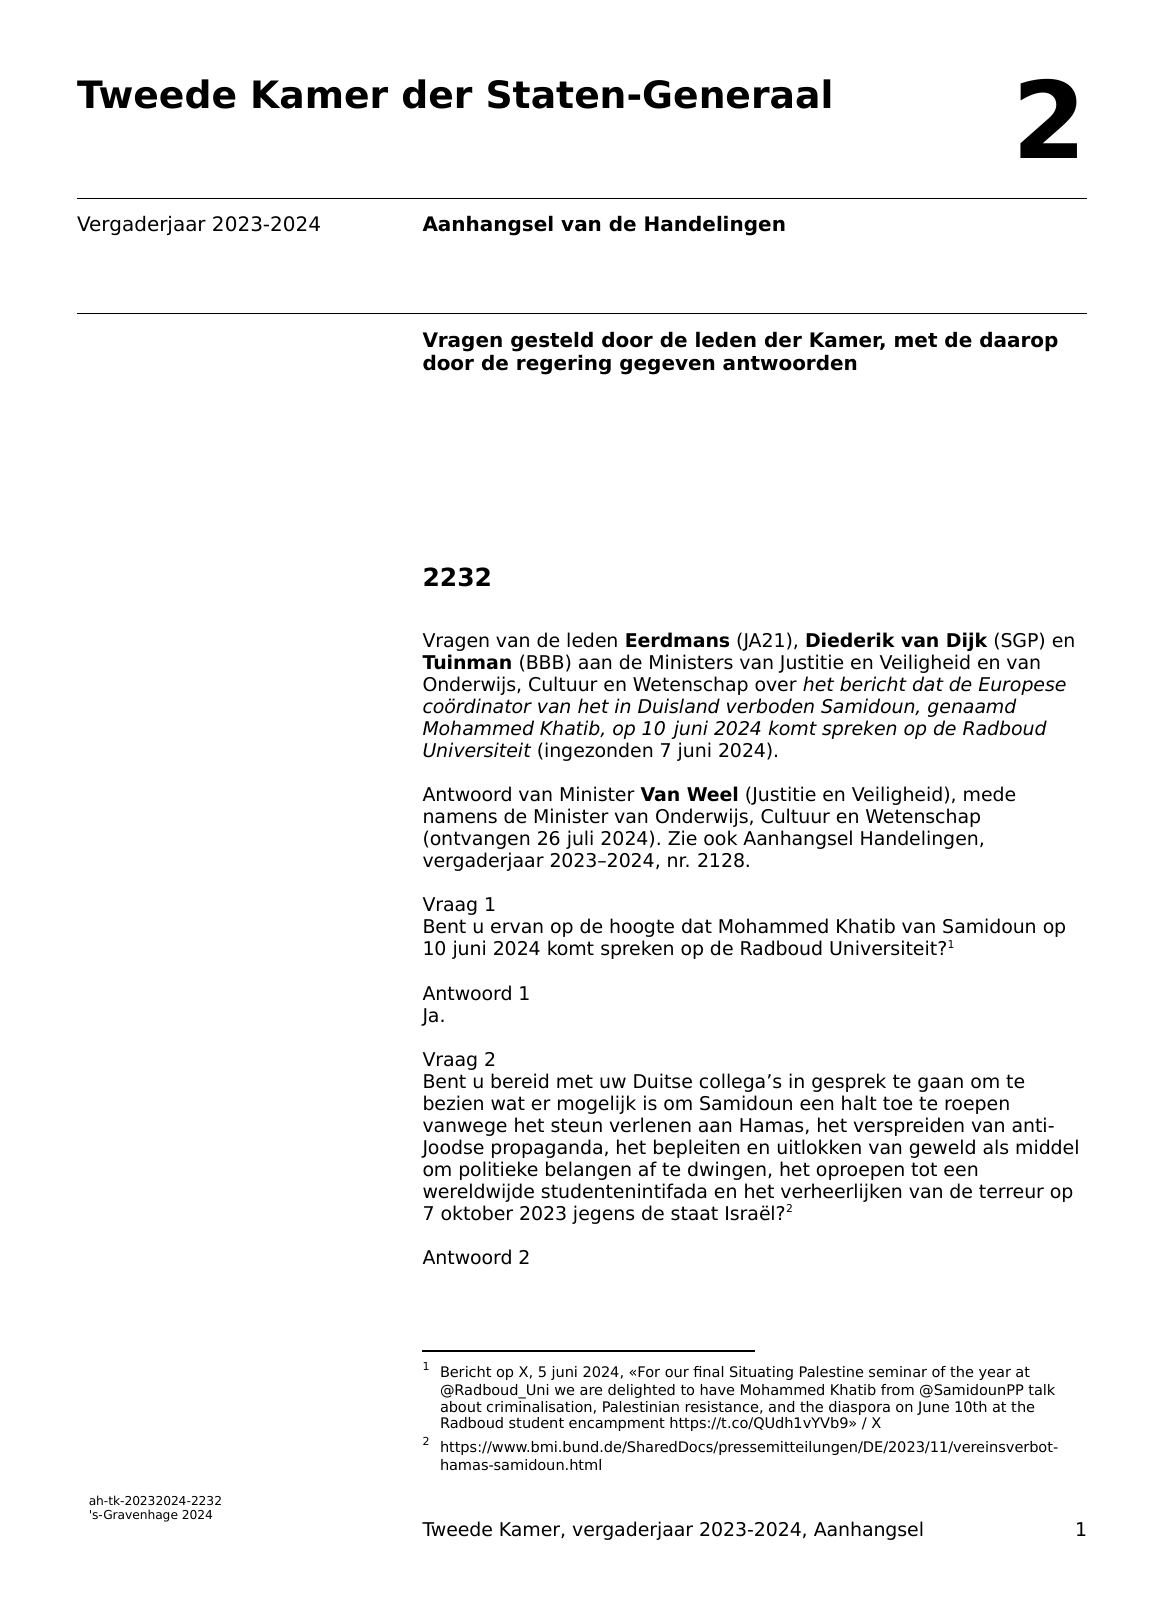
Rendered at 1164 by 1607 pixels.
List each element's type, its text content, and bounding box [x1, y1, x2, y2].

text Ja. [422, 1004, 1087, 1026]
text Bent u ervan op de hoogte dat Mohammed Khatib van Samidoun op 10 juni 2024 komt spreken op de Radboud Universiteit? [422, 916, 1087, 960]
table_cell [77, 314, 422, 375]
table_cell Vragen gesteld door de leden der Kamer, met de daarop door de regering gegeven antwoorden [422, 314, 1087, 375]
text Vraag 2 [422, 1049, 1087, 1071]
table_cell Aanhangsel van de Handelingen [422, 199, 1087, 313]
table_header Tweede Kamer der Staten-Generaal [77, 59, 886, 198]
text Antwoord 2 [422, 1247, 1087, 1269]
text Bericht op X, 5 juni 2024, «For our final Situating Palestine seminar of the year at @Radboud_Uni we are delighted to have Mohammed Khatib from @SamidounPP talk about criminalisation, Palestinian resistance, and the diaspora on June 10th at the Radboud student encampment https://t.co/QUdh1vYVb9» / X [422, 1360, 1087, 1432]
text ah-tk-20232024-2232 [88, 1494, 323, 1508]
text 's-Gravenhage 2024 [88, 1508, 323, 1522]
text Vraag 1 [422, 894, 1087, 916]
text Bent u bereid met uw Duitse collega’s in gesprek te gaan om te bezien wat er mogelijk is om Samidoun een halt toe te roepen vanwege het steun verlenen aan Hamas, het verspreiden van anti-Joodse propaganda, het bepleiten en uitlokken van geweld als middel om politieke belangen af te dwingen, het oproepen tot een wereldwijde studentenintifada en het verheerlijken van de terreur op 7 oktober 2023 jegens de staat Israël? [422, 1071, 1087, 1224]
text https://www.bmi.bund.de/SharedDocs/pressemitteilungen/DE/2023/11/vereinsverbot-hamas-samidoun.html [422, 1435, 1087, 1474]
text Antwoord 1 [422, 982, 1087, 1004]
text Antwoord van Minister Van Weel (Justitie en Veiligheid), mede namens de Minister van Onderwijs, Cultuur en Wetenschap (ontvangen 26 juli 2024). Zie ook Aanhangsel Handelingen, vergaderjaar 2023–2024, nr. 2128. [422, 784, 1087, 872]
text 2232 [422, 563, 1087, 592]
table_header 2 [886, 59, 1087, 198]
table_cell Vergaderjaar 2023-2024 [77, 199, 422, 313]
text Vragen van de leden Eerdmans (JA21), Diederik van Dijk (SGP) en Tuinman (BBB) aan de Ministers van Justitie en Veiligheid en van Onderwijs, Cultuur en Wetenschap over het bericht dat de Europese coördinator van het in Duisland verboden Samidoun, genaamd Mohammed Khatib, op 10 juni 2024 komt spreken op de Radboud Universiteit (ingezonden 7 juni 2024). [422, 630, 1087, 762]
